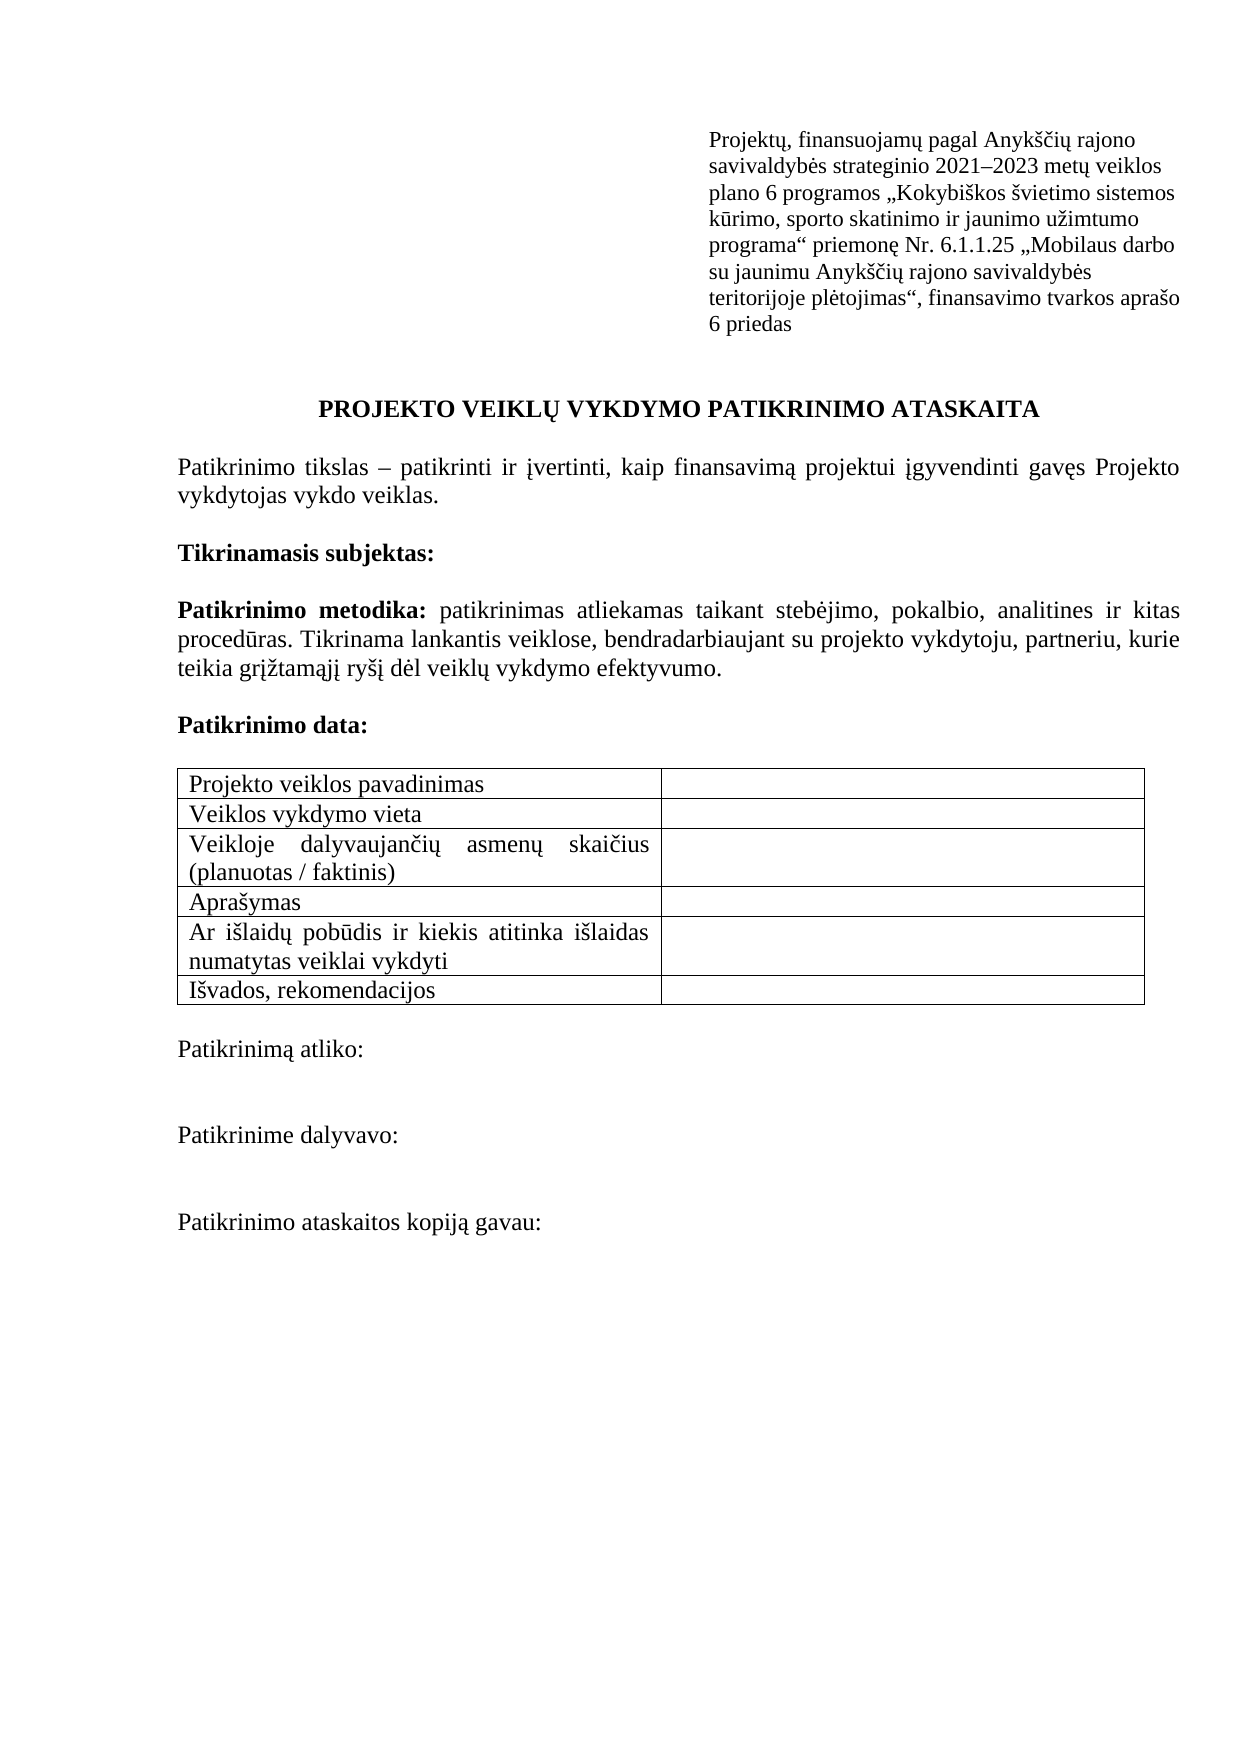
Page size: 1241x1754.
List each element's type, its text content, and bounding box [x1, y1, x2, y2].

text Patikrinimo metodika: patikrinimas atliekamas taikant stebėjimo, pokalbio, analitines ir kitas procedūras. Tikrinama lankantis veiklose, bendradarbiaujant su projekto vykdytoju, partneriu, kurie teikia grįžtamąjį ryšį dėl veiklų vykdymo efektyvumo. [177, 596, 1181, 682]
text Patikrinime dalyvavo: [177, 1120, 1181, 1149]
text su jaunimu Anykščių rajono savivaldybės [709, 258, 1181, 284]
text programa“ priemonę Nr. 6.1.1.25 „Mobilaus darbo [709, 231, 1181, 258]
text 6 priedas [709, 311, 1181, 337]
text Patikrinimo data: [177, 711, 1181, 739]
table_cell [662, 976, 1144, 1004]
table_cell Veikloje dalyvaujančių asmenų skaičius (planuotas / faktinis) [178, 829, 661, 886]
table_header Projekto veiklos pavadinimas [178, 769, 661, 798]
table_cell Ar išlaidų pobūdis ir kiekis atitinka išlaidas numatytas veiklai vykdyti [178, 917, 661, 974]
text teritorijoje plėtojimas“, finansavimo tvarkos aprašo [709, 284, 1181, 311]
text Patikrinimą atliko: [177, 1034, 1181, 1063]
text Projektų, finansuojamų pagal Anykščių rajono [709, 126, 1181, 152]
text Patikrinimo ataskaitos kopiją gavau: [177, 1207, 1181, 1235]
table_header [662, 769, 1144, 798]
table_cell [662, 799, 1144, 828]
text Patikrinimo tikslas – patikrinti ir įvertinti, kaip finansavimą projektui įgyvendinti gavęs Projekto vykdytojas vykdo veiklas. [177, 452, 1181, 509]
text kūrimo, sporto skatinimo ir jaunimo užimtumo [709, 205, 1181, 231]
text Tikrinamasis subjektas: [177, 538, 1181, 567]
table_cell Veiklos vykdymo vieta [178, 799, 661, 828]
text plano 6 programos „Kokybiškos švietimo sistemos [709, 179, 1181, 205]
table_cell [662, 917, 1144, 974]
text savivaldybės strateginio 2021–2023 metų veiklos [709, 152, 1181, 179]
text PROJEKTO VEIKLŲ VYKDYMO PATIKRINIMO ATASKAITA [177, 394, 1181, 423]
table_cell Aprašymas [178, 887, 661, 916]
table_cell [662, 887, 1144, 916]
table_cell Išvados, rekomendacijos [178, 976, 661, 1004]
table_cell [662, 829, 1144, 886]
